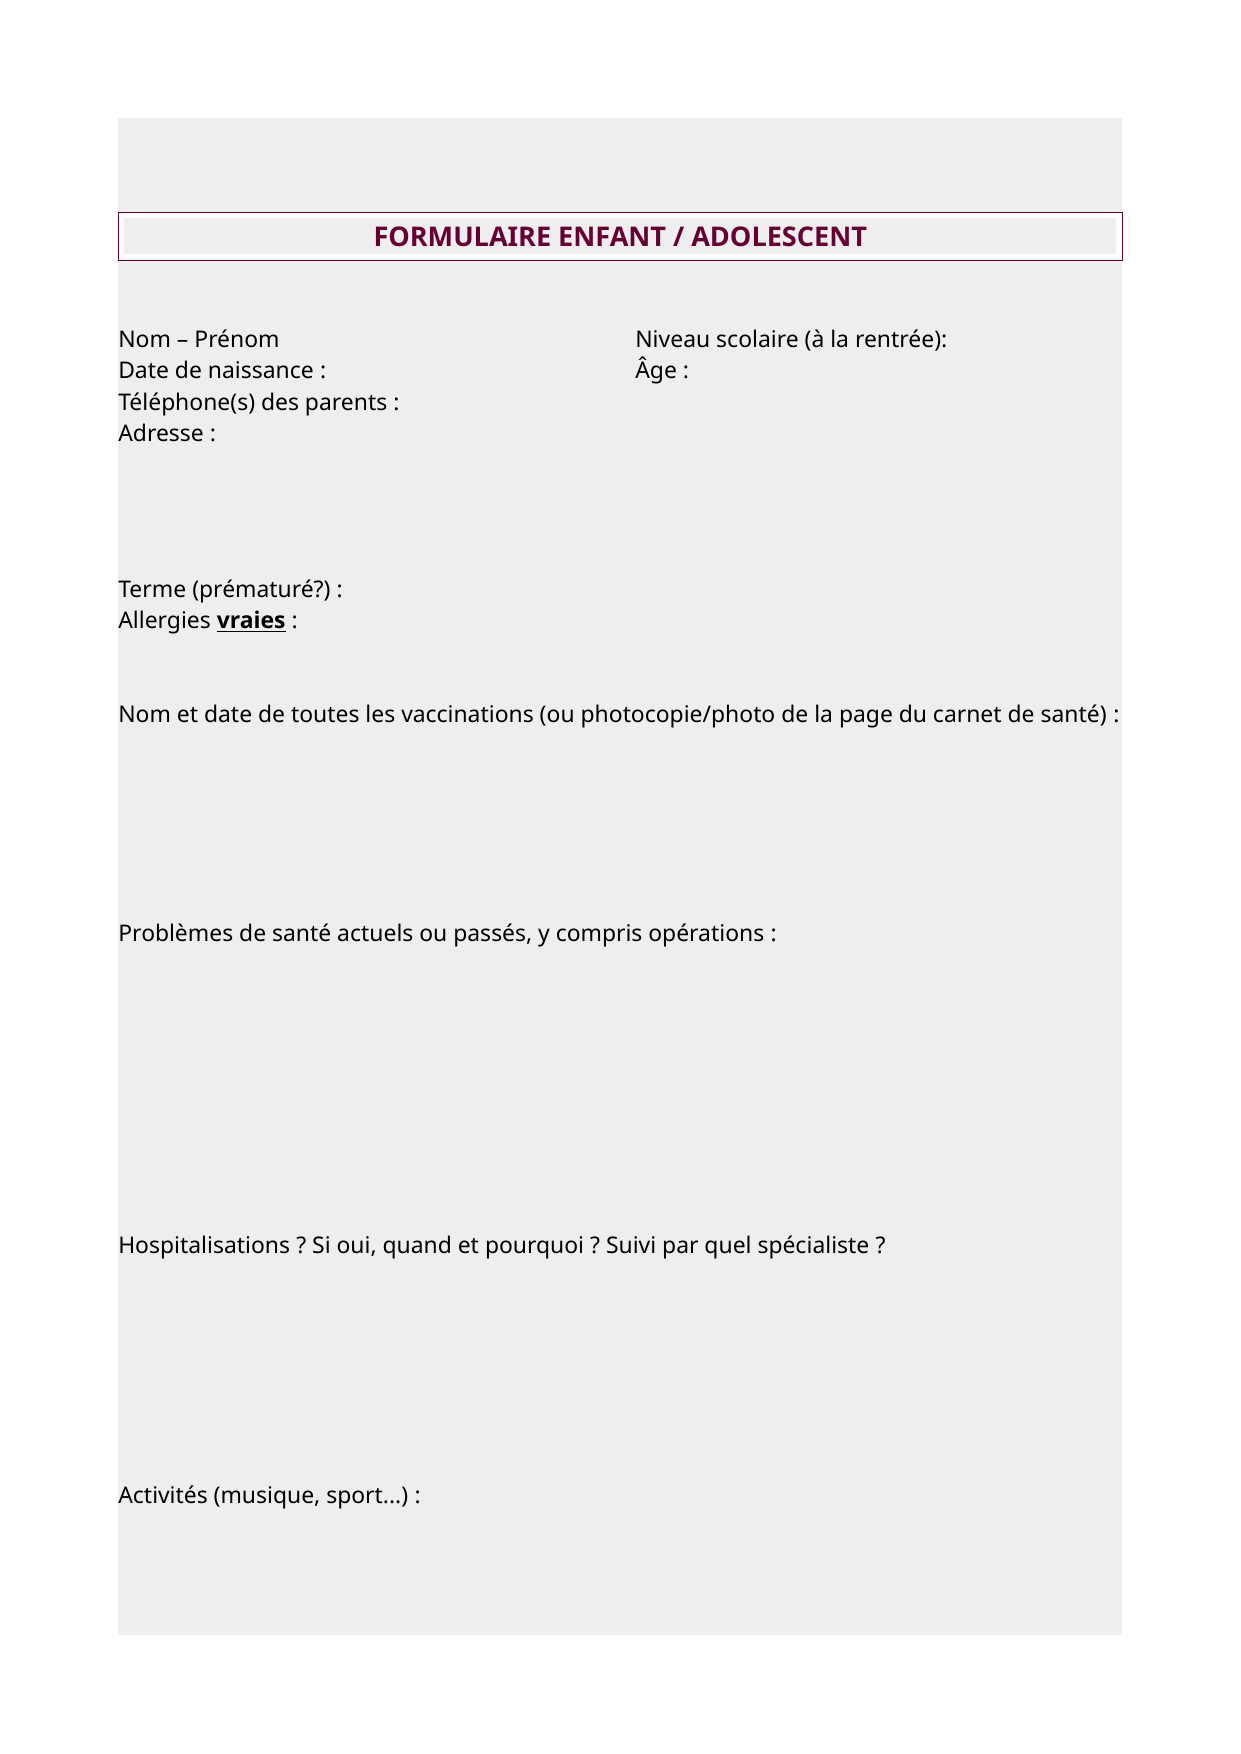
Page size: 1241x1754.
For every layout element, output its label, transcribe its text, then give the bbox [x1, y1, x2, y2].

text Allergies vraies : [118, 604, 1122, 635]
text Hospitalisations ? Si oui, quand et pourquoi ? Suivi par quel spécialiste ? [118, 1229, 1122, 1260]
text Date de naissance : Âge : [118, 354, 1122, 385]
text Terme (prématuré?) : [118, 573, 1122, 604]
table_header FORMULAIRE ENFANT / ADOLESCENT [119, 213, 1122, 260]
text Nom – Prénom Niveau scolaire (à la rentrée): [118, 323, 1122, 354]
text Nom et date de toutes les vaccinations (ou photocopie/photo de la page du carnet de santé) : [118, 698, 1122, 729]
text Adresse : [118, 417, 1122, 448]
text Téléphone(s) des parents : [118, 385, 1122, 417]
text Problèmes de santé actuels ou passés, y compris opérations : [118, 917, 1122, 948]
text Activités (musique, sport...) : [118, 1479, 1122, 1510]
